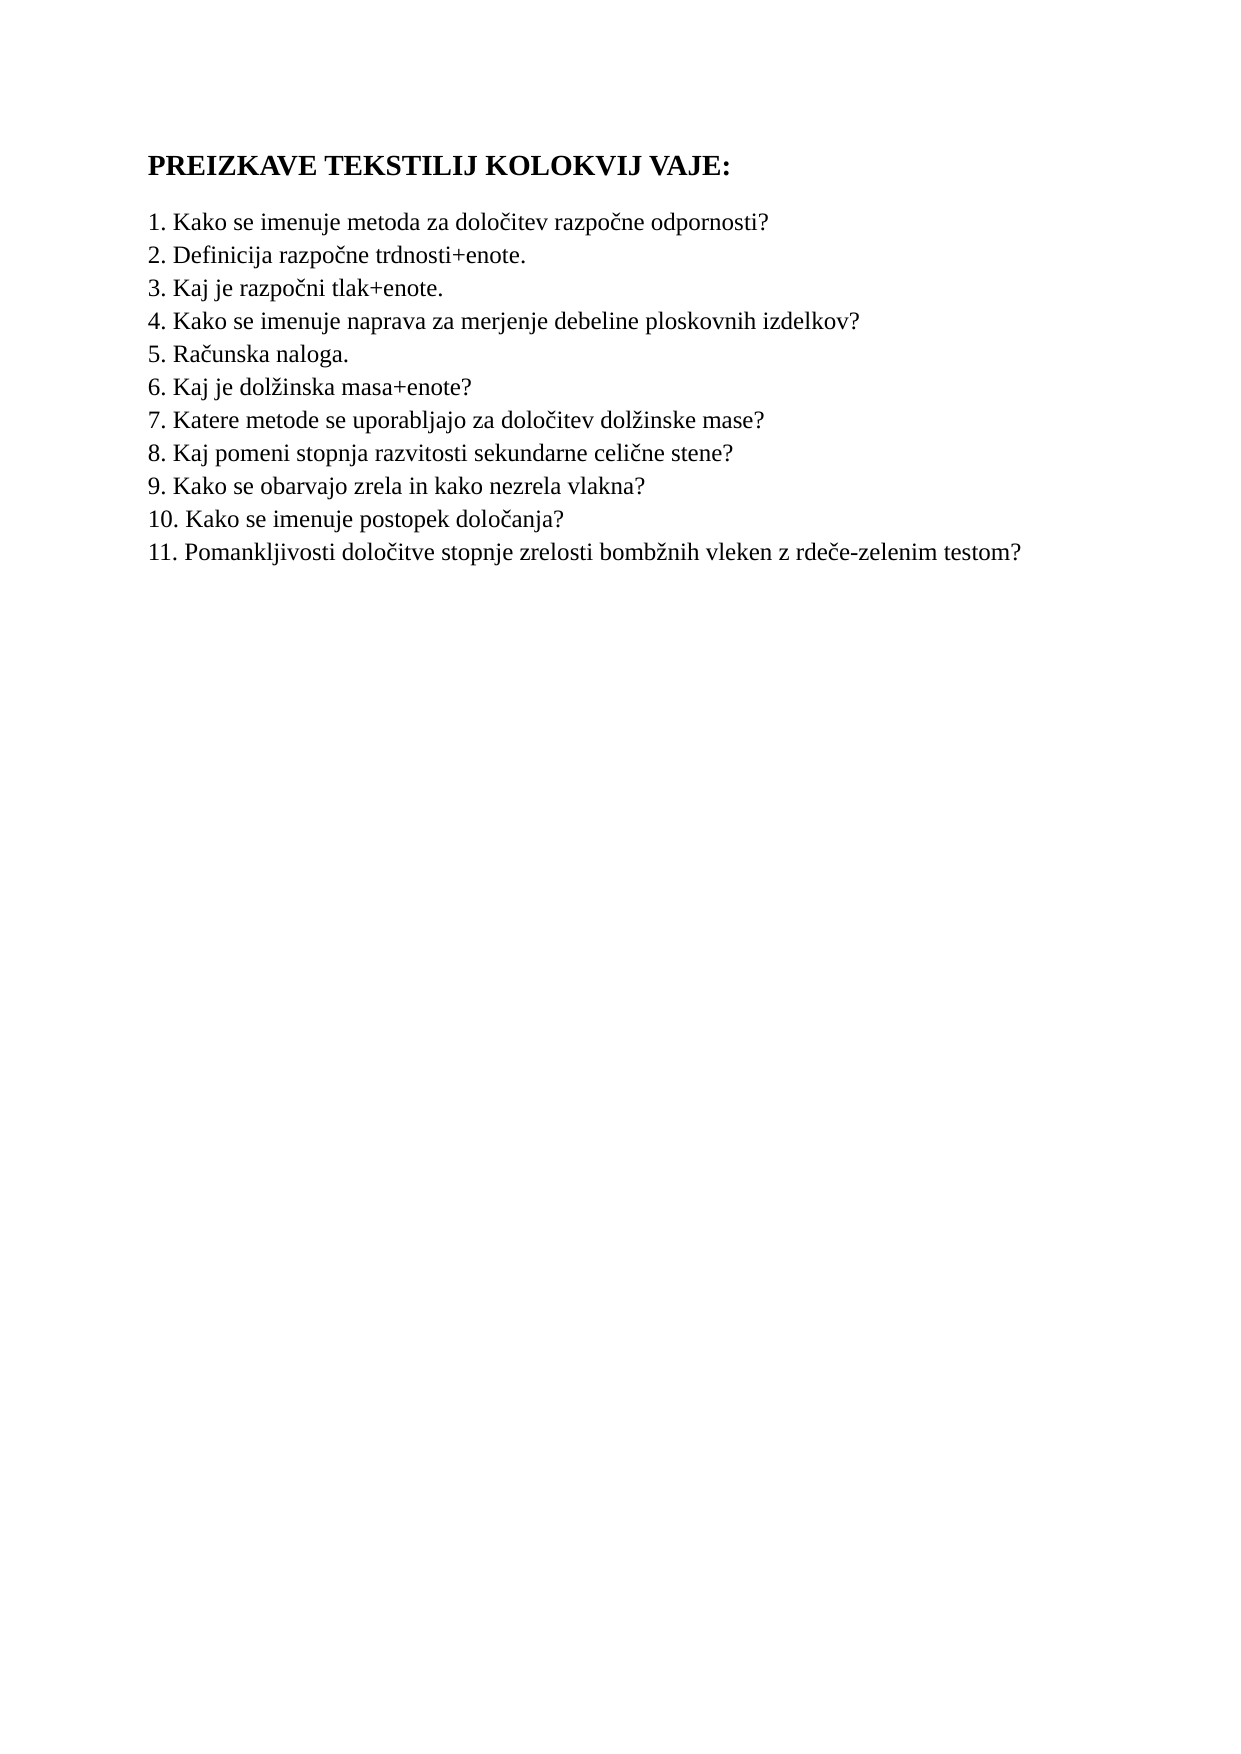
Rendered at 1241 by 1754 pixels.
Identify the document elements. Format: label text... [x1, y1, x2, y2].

text PREIZKAVE TEKSTILIJ KOLOKVIJ VAJE: [148, 148, 1093, 181]
text 1. Kako se imenuje metoda za določitev razpočne odpornosti? 2. Definicija razpočne trdnosti+enote. 3. Kaj je razpočni tlak+enote. 4. Kako se imenuje naprava za merjenje debeline ploskovnih izdelkov? 5. Računska naloga. 6. Kaj je dolžinska masa+enote? 7. Katere metode se uporabljajo za določitev dolžinske mase? 8. Kaj pomeni stopnja razvitosti sekundarne celične stene? 9. Kako se obarvajo zrela in kako nezrela vlakna? 10. Kako se imenuje postopek določanja? 11. Pomankljivosti določitve stopnje zrelosti bombžnih vleken z rdeče-zelenim testom? [148, 207, 1093, 566]
